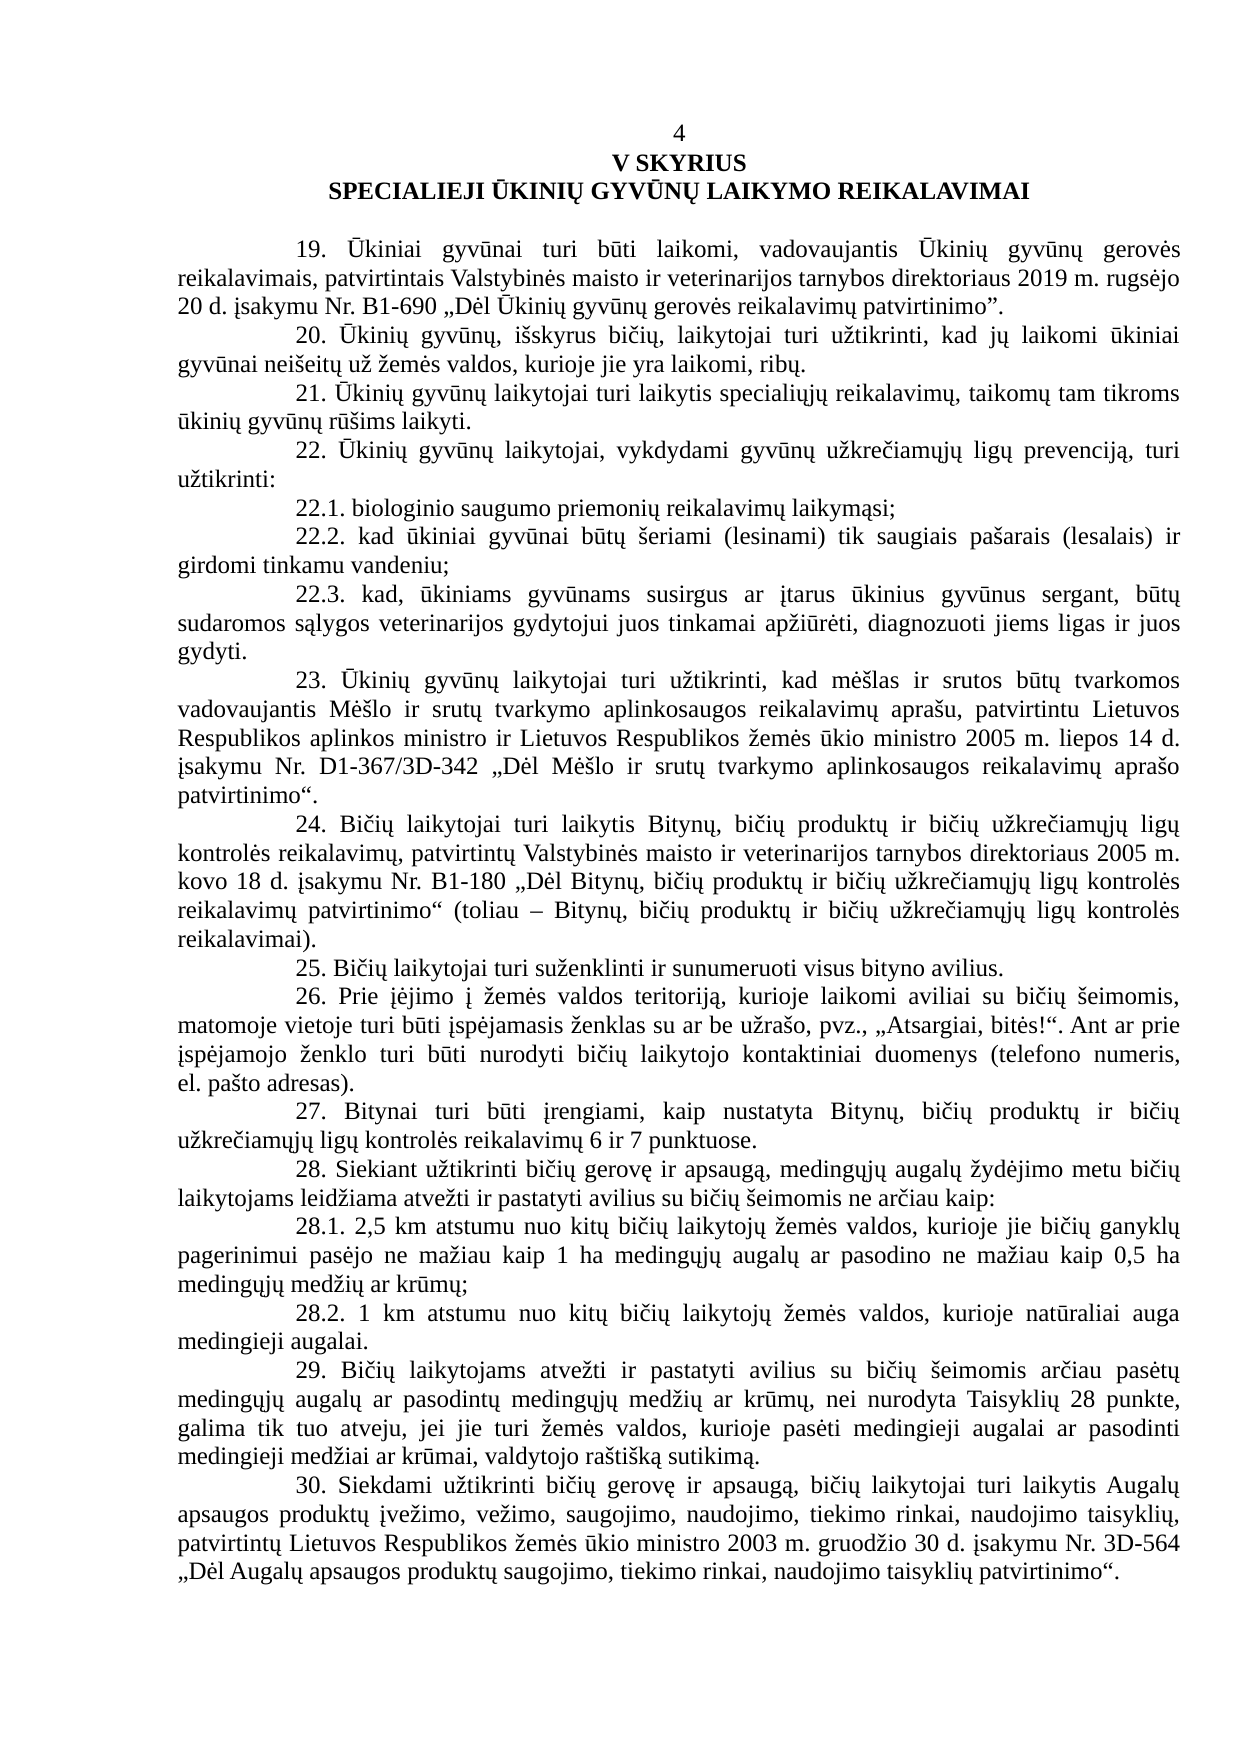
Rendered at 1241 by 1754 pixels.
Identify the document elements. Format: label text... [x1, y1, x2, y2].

text 22.2. kad ūkiniai gyvūnai būtų šeriami (lesinami) tik saugiais pašarais (lesalais) ir girdomi tinkamu vandeniu; [177, 521, 1181, 579]
text 25. Bičių laikytojai turi suženklinti ir sunumeruoti visus bityno avilius. [177, 953, 1181, 981]
text 19. Ūkiniai gyvūnai turi būti laikomi, vadovaujantis Ūkinių gyvūnų gerovės reikalavimais, patvirtintais Valstybinės maisto ir veterinarijos tarnybos direktoriaus 2019 m. rugsėjo 20 d. įsakymu Nr. B1-690 „Dėl Ūkinių gyvūnų gerovės reikalavimų patvirtinimo”. [177, 234, 1181, 320]
text 27. Bitynai turi būti įrengiami, kaip nustatyta Bitynų, bičių produktų ir bičių užkrečiamųjų ligų kontrolės reikalavimų 6 ir 7 punktuose. [177, 1096, 1181, 1154]
text 28.2. 1 km atstumu nuo kitų bičių laikytojų žemės valdos, kurioje natūraliai auga medingieji augalai. [177, 1298, 1181, 1355]
text 29. Bičių laikytojams atvežti ir pastatyti avilius su bičių šeimomis arčiau pasėtų medingųjų augalų ar pasodintų medingųjų medžių ar krūmų, nei nurodyta Taisyklių 28 punkte, galima tik tuo atveju, jei jie turi žemės valdos, kurioje pasėti medingieji augalai ar pasodinti medingieji medžiai ar krūmai, valdytojo raštišką sutikimą. [177, 1355, 1181, 1470]
text 24. Bičių laikytojai turi laikytis Bitynų, bičių produktų ir bičių užkrečiamųjų ligų kontrolės reikalavimų, patvirtintų Valstybinės maisto ir veterinarijos tarnybos direktoriaus 2005 m. kovo 18 d. įsakymu Nr. B1-180 „Dėl Bitynų, bičių produktų ir bičių užkrečiamųjų ligų kontrolės reikalavimų patvirtinimo“ (toliau – Bitynų, bičių produktų ir bičių užkrečiamųjų ligų kontrolės reikalavimai). [177, 809, 1181, 953]
text 21. Ūkinių gyvūnų laikytojai turi laikytis specialiųjų reikalavimų, taikomų tam tikroms ūkinių gyvūnų rūšims laikyti. [177, 378, 1181, 435]
text 22. Ūkinių gyvūnų laikytojai, vykdydami gyvūnų užkrečiamųjų ligų prevenciją, turi užtikrinti: [177, 435, 1181, 493]
text V SKYRIUS [177, 148, 1181, 176]
text 28. Siekiant užtikrinti bičių gerovę ir apsaugą, medingųjų augalų žydėjimo metu bičių laikytojams leidžiama atvežti ir pastatyti avilius su bičių šeimomis ne arčiau kaip: [177, 1154, 1181, 1211]
text 22.1. biologinio saugumo priemonių reikalavimų laikymąsi; [177, 493, 1181, 521]
text 26. Prie įėjimo į žemės valdos teritoriją, kurioje laikomi aviliai su bičių šeimomis, matomoje vietoje turi būti įspėjamasis ženklas su ar be užrašo, pvz., „Atsargiai, bitės!“. Ant ar prie įspėjamojo ženklo turi būti nurodyti bičių laikytojo kontaktiniai duomenys (telefono numeris, el. pašto adresas). [177, 981, 1181, 1096]
text 23. Ūkinių gyvūnų laikytojai turi užtikrinti, kad mėšlas ir srutos būtų tvarkomos vadovaujantis Mėšlo ir srutų tvarkymo aplinkosaugos reikalavimų aprašu, patvirtintu Lietuvos Respublikos aplinkos ministro ir Lietuvos Respublikos žemės ūkio ministro 2005 m. liepos 14 d. įsakymu Nr. D1-367/3D-342 „Dėl Mėšlo ir srutų tvarkymo aplinkosaugos reikalavimų aprašo patvirtinimo“. [177, 665, 1181, 809]
text 28.1. 2,5 km atstumu nuo kitų bičių laikytojų žemės valdos, kurioje jie bičių ganyklų pagerinimui pasėjo ne mažiau kaip 1 ha medingųjų augalų ar pasodino ne mažiau kaip 0,5 ha medingųjų medžių ar krūmų; [177, 1211, 1181, 1298]
text SPECIALIEJI ŪKINIŲ GYVŪNŲ LAIKYMO REIKALAVIMAI [177, 176, 1181, 205]
text 22.3. kad, ūkiniams gyvūnams susirgus ar įtarus ūkinius gyvūnus sergant, būtų sudaromos sąlygos veterinarijos gydytojui juos tinkamai apžiūrėti, diagnozuoti jiems ligas ir juos gydyti. [177, 579, 1181, 665]
text 20. Ūkinių gyvūnų, išskyrus bičių, laikytojai turi užtikrinti, kad jų laikomi ūkiniai gyvūnai neišeitų už žemės valdos, kurioje jie yra laikomi, ribų. [177, 320, 1181, 378]
text 30. Siekdami užtikrinti bičių gerovę ir apsaugą, bičių laikytojai turi laikytis Augalų apsaugos produktų įvežimo, vežimo, saugojimo, naudojimo, tiekimo rinkai, naudojimo taisyklių, patvirtintų Lietuvos Respublikos žemės ūkio ministro 2003 m. gruodžio 30 d. įsakymu Nr. 3D-564 „Dėl Augalų apsaugos produktų saugojimo, tiekimo rinkai, naudojimo taisyklių patvirtinimo“. [177, 1470, 1181, 1585]
